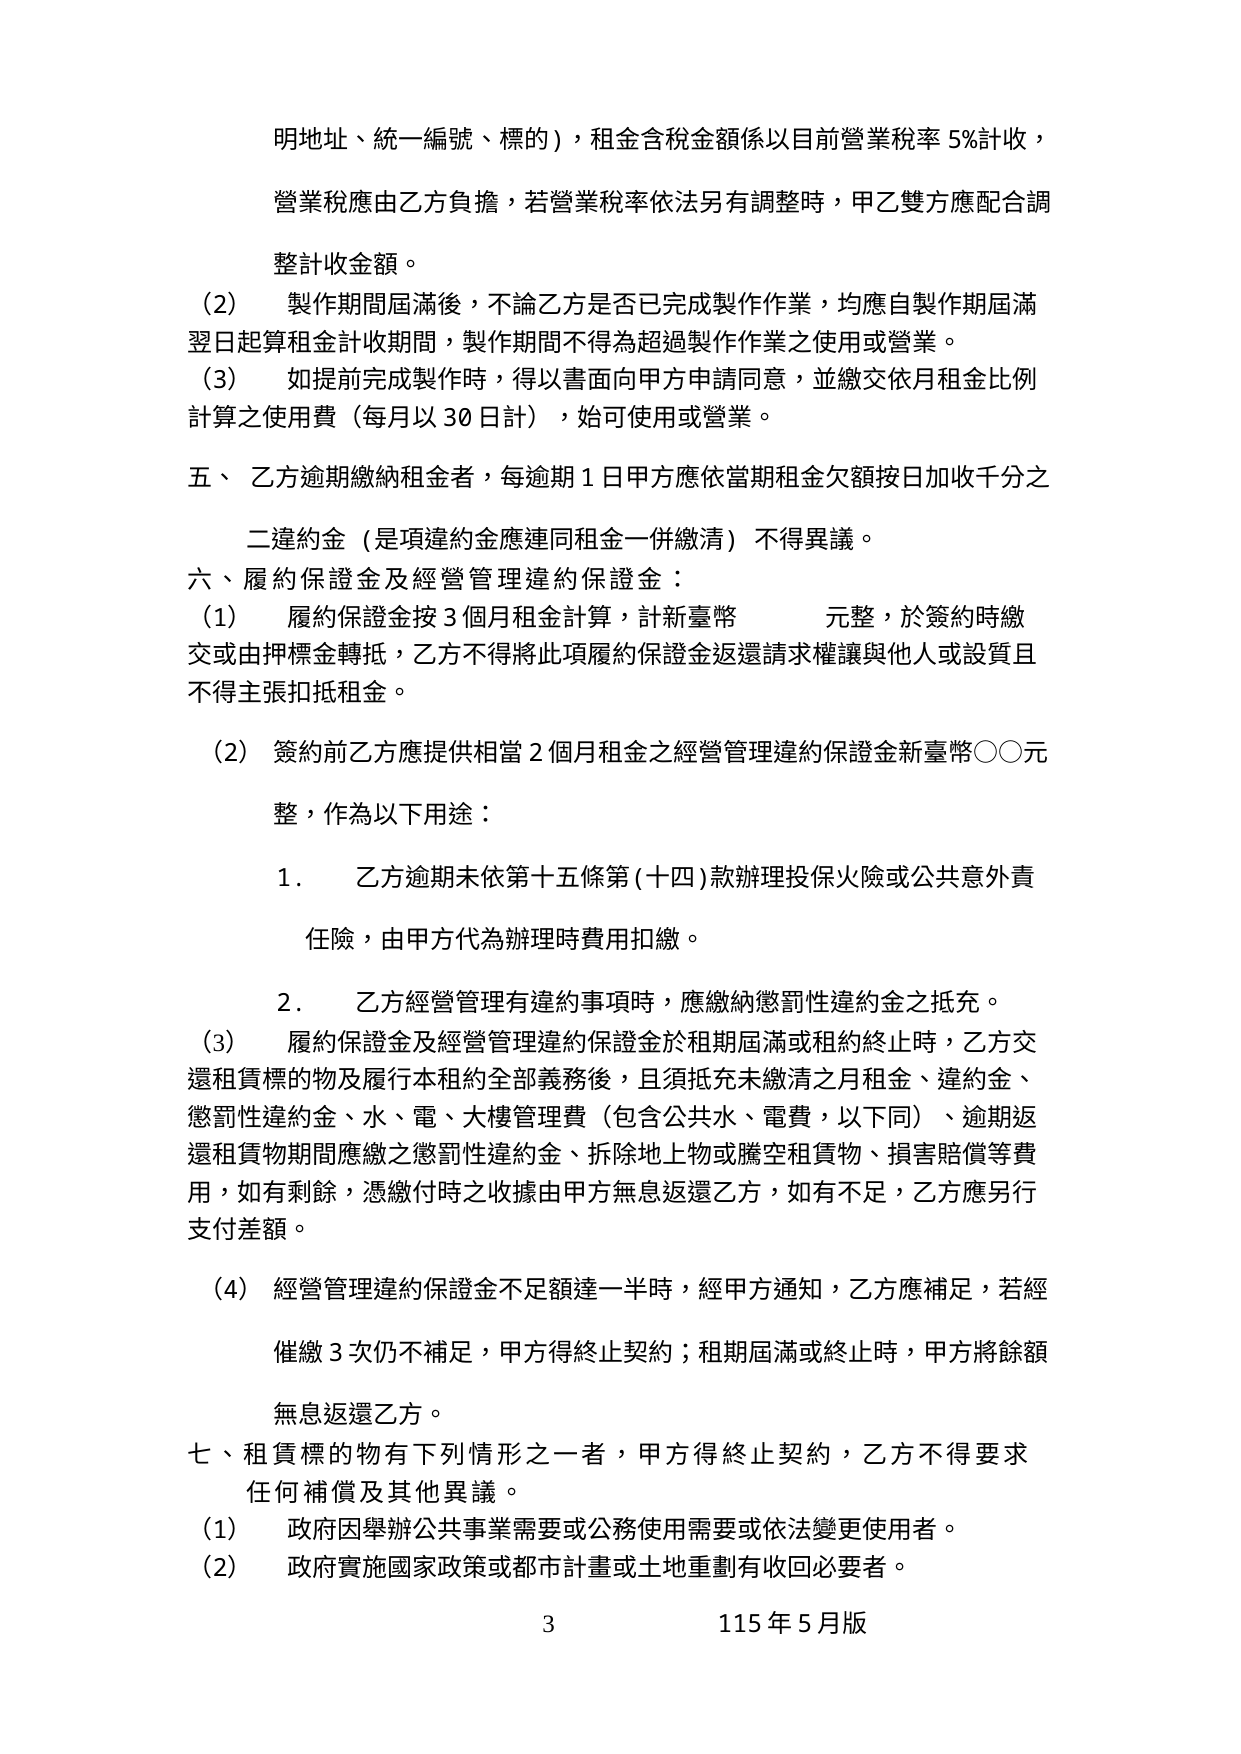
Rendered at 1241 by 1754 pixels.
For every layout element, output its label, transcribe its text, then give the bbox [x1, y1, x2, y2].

text 七、租賃標的物有下列情形之一者，甲方得終止契約，乙方不得要求任何補償及其他異議。 [187, 1434, 1053, 1509]
text 明地址、統一編號、標的)，租金含稅金額係以目前營業稅率5%計收，營業稅應由乙方負擔，若營業稅率依法另有調整時，甲乙雙方應配合調整計收金額。 [273, 96, 1053, 284]
list 簽約前乙方應提供相當2個月租金之經營管理違約保證金新臺幣○○元整，作為以下用途： [198, 709, 1053, 834]
text 五、 乙方逾期繳納租金者，每逾期1日甲方應依當期租金欠額按日加收千分之二違約金 (是項違約金應連同租金一併繳清) 不得異議。 [187, 434, 1053, 559]
list 政府實施國家政策或都市計畫或土地重劃有收回必要者。 [187, 1546, 1047, 1584]
list 履約保證金及經營管理違約保證金於租期屆滿或租約終止時，乙方交還租賃標的物及履行本租約全部義務後，且須抵充未繳清之月租金、違約金、懲罰性違約金、水、電、大樓管理費（包含公共水、電費，以下同）、逾期返還租賃物期間應繳之懲罰性違約金、拆除地上物或騰空租賃物、損害賠償等費用，如有剩餘，憑繳付時之收據由甲方無息返還乙方，如有不足，乙方應另行支付差額。 [187, 1021, 1047, 1246]
list 製作期間屆滿後，不論乙方是否已完成製作作業，均應自製作期屆滿翌日起算租金計收期間，製作期間不得為超過製作作業之使用或營業。 [187, 284, 1047, 359]
list 政府因舉辦公共事業需要或公務使用需要或依法變更使用者。 [187, 1509, 1047, 1546]
text 六、履約保證金及經營管理違約保證金： [187, 559, 1053, 596]
list 履約保證金按3個月租金計算，計新臺幣 元整，於簽約時繳交或由押標金轉抵，乙方不得將此項履約保證金返還請求權讓與他人或設質且不得主張扣抵租金。 [187, 596, 1047, 709]
list 乙方經營管理有違約事項時，應繳納懲罰性違約金之抵充。 [276, 959, 1053, 1021]
list 如提前完成製作時，得以書面向甲方申請同意，並繳交依月租金比例計算之使用費（每月以30日計），始可使用或營業。 [187, 359, 1047, 434]
list 經營管理違約保證金不足額達一半時，經甲方通知，乙方應補足，若經催繳3次仍不補足，甲方得終止契約；租期屆滿或終止時，甲方將餘額無息返還乙方。 [198, 1246, 1053, 1434]
list 乙方逾期未依第十五條第(十四)款辦理投保火險或公共意外責任險，由甲方代為辦理時費用扣繳。 [276, 834, 1053, 959]
